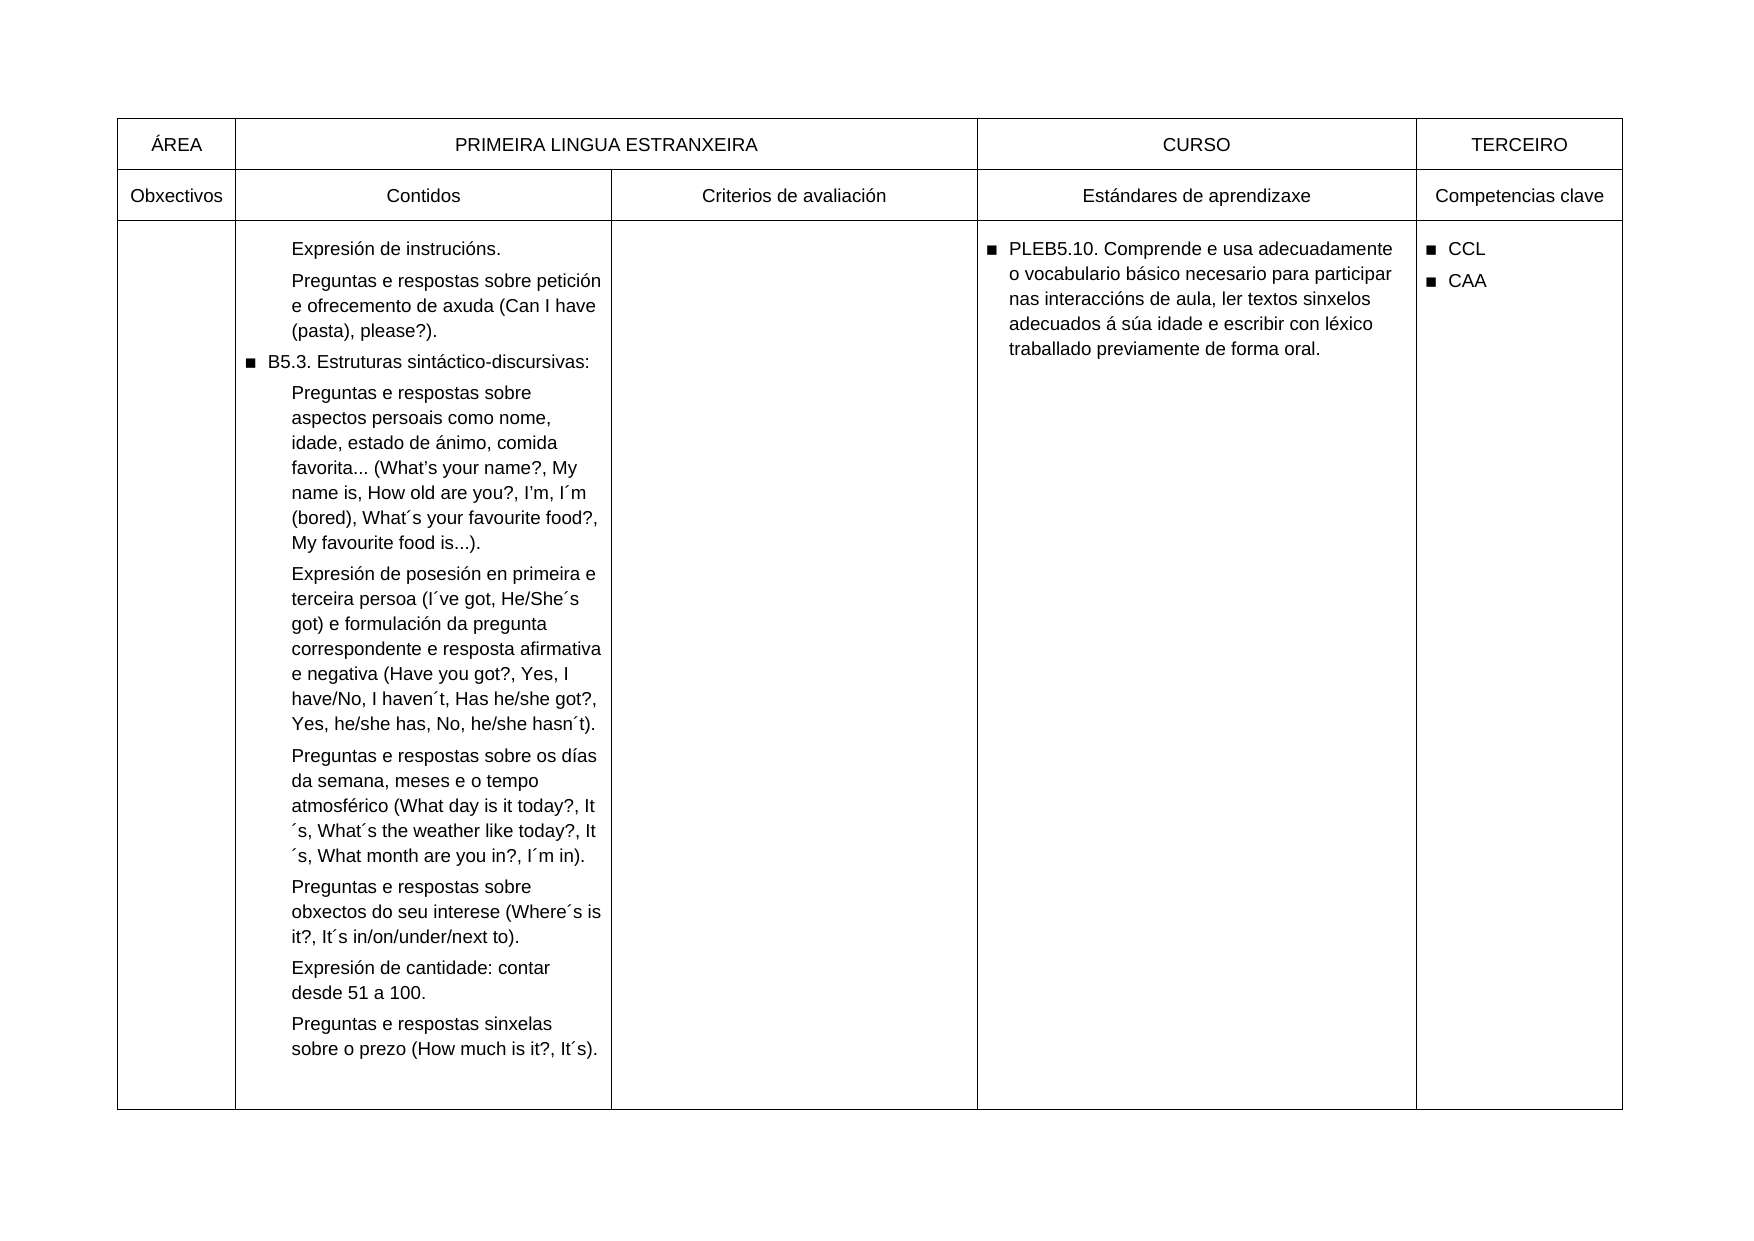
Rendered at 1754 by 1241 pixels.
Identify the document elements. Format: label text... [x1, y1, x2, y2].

table_cell Criterios de avaliación [612, 170, 977, 220]
table_cell CCL CAA [1417, 221, 1622, 1109]
table_cell Contidos [236, 170, 611, 220]
table_cell Competencias clave [1417, 170, 1622, 220]
table_cell B5.1. Identificar aspectos socioculturais básicos e significativos e aplicar progresivamente os coñecementos adquiridos sobre estes a unha comprensión adecuada do texto. B5.2. Amosar curiosidade pola lingua e desexos de participar en actividades individuais ou colectivas que soliciten o seu uso comunicativo. B5.3. Iniciar e rematar as interaccións adecuadamente. B5.4. Obter e dar información básica persoal, a súa contorna máis inmediata e na situación de comunicación propia da aula. B5.5. Expresar nocións básicas e relativas a tamaño, cantidade, posesión,número calidades físicas, forma, cor, tempo atmosférico B5.6. Expresar a localización dos obxectos. B5.7. Expresar e identificar os seus desexos. B5.8. Utilizar adecuadamente as estruturas morfosintácticas máis básicas e frecuentes para realizar as funcións comunicativas propias do seu nivel. B5.9. Recoñecer as estruturas sintácticas básicas e os seus significados asociados. B5.10. Utilizar estruturas sintácticas básicas (p. e. enlazar palabras ou grupos de palabras con conectores básicos como “e, ou”, adecuándoas aos propósitos comunicativos. B5.11. Mostrar un control limitado dun conxunto de estruturas gramaticais sinxelas e de modelos de oracións e frases dentro un repertorio memorizado. B5.12. Comprender e utilizar o léxico propio do nivel en contextos comunicativos sinxelos. B5.13. Recoñecer un repertorio limitado de léxico oral de alta frecuencia relativo a situacións cotiás e temas habituais e concretos relacionados coas súas experiencias. B5.14. Distinguir a función ou funcións comunicativas do texto e os seus expoñentes máis habituais. [612, 221, 977, 1109]
table_header TERCEIRO [1417, 119, 1622, 169]
table_cell Expresión de instrucións. Preguntas e respostas sobre petición e ofrecemento de axuda (Can I have (pasta), please?). B5.3. Estruturas sintáctico-discursivas: Preguntas e respostas sobre aspectos persoais como nome, idade, estado de ánimo, comida favorita... (What’s your name?, My name is, How old are you?, I’m, I´m (bored), What´s your favourite food?, My favourite food is...). Expresión de posesión en primeira e terceira persoa (I´ve got, He/She´s got) e formulación da pregunta correspondente e resposta afirmativa e negativa (Have you got?, Yes, I have/No, I haven´t, Has he/she got?, Yes, he/she has, No, he/she hasn´t). Preguntas e respostas sobre os días da semana, meses e o tempo atmosférico (What day is it today?, It´s, What´s the weather like today?, It´s, What month are you in?, I´m in). Preguntas e respostas sobre obxectos do seu interese (Where´s is it?, It´s in/on/under/next to). Expresión de cantidade: contar desde 51 a 100. Preguntas e respostas sinxelas sobre o prezo (How much is it?, It´s). [236, 221, 611, 1109]
table_cell Obxectivos [118, 170, 235, 220]
table_header ÁREA [118, 119, 235, 169]
table_cell PLEB5.10. Comprende e usa adecuadamente o vocabulario básico necesario para participar nas interaccións de aula, ler textos sinxelos adecuados á súa idade e escribir con léxico traballado previamente de forma oral. [978, 221, 1416, 1109]
table_cell Estándares de aprendizaxe [978, 170, 1416, 220]
table_header PRIMEIRA LINGUA ESTRANXEIRA [236, 119, 977, 169]
table_cell [118, 221, 235, 1109]
table_header CURSO [978, 119, 1416, 169]
